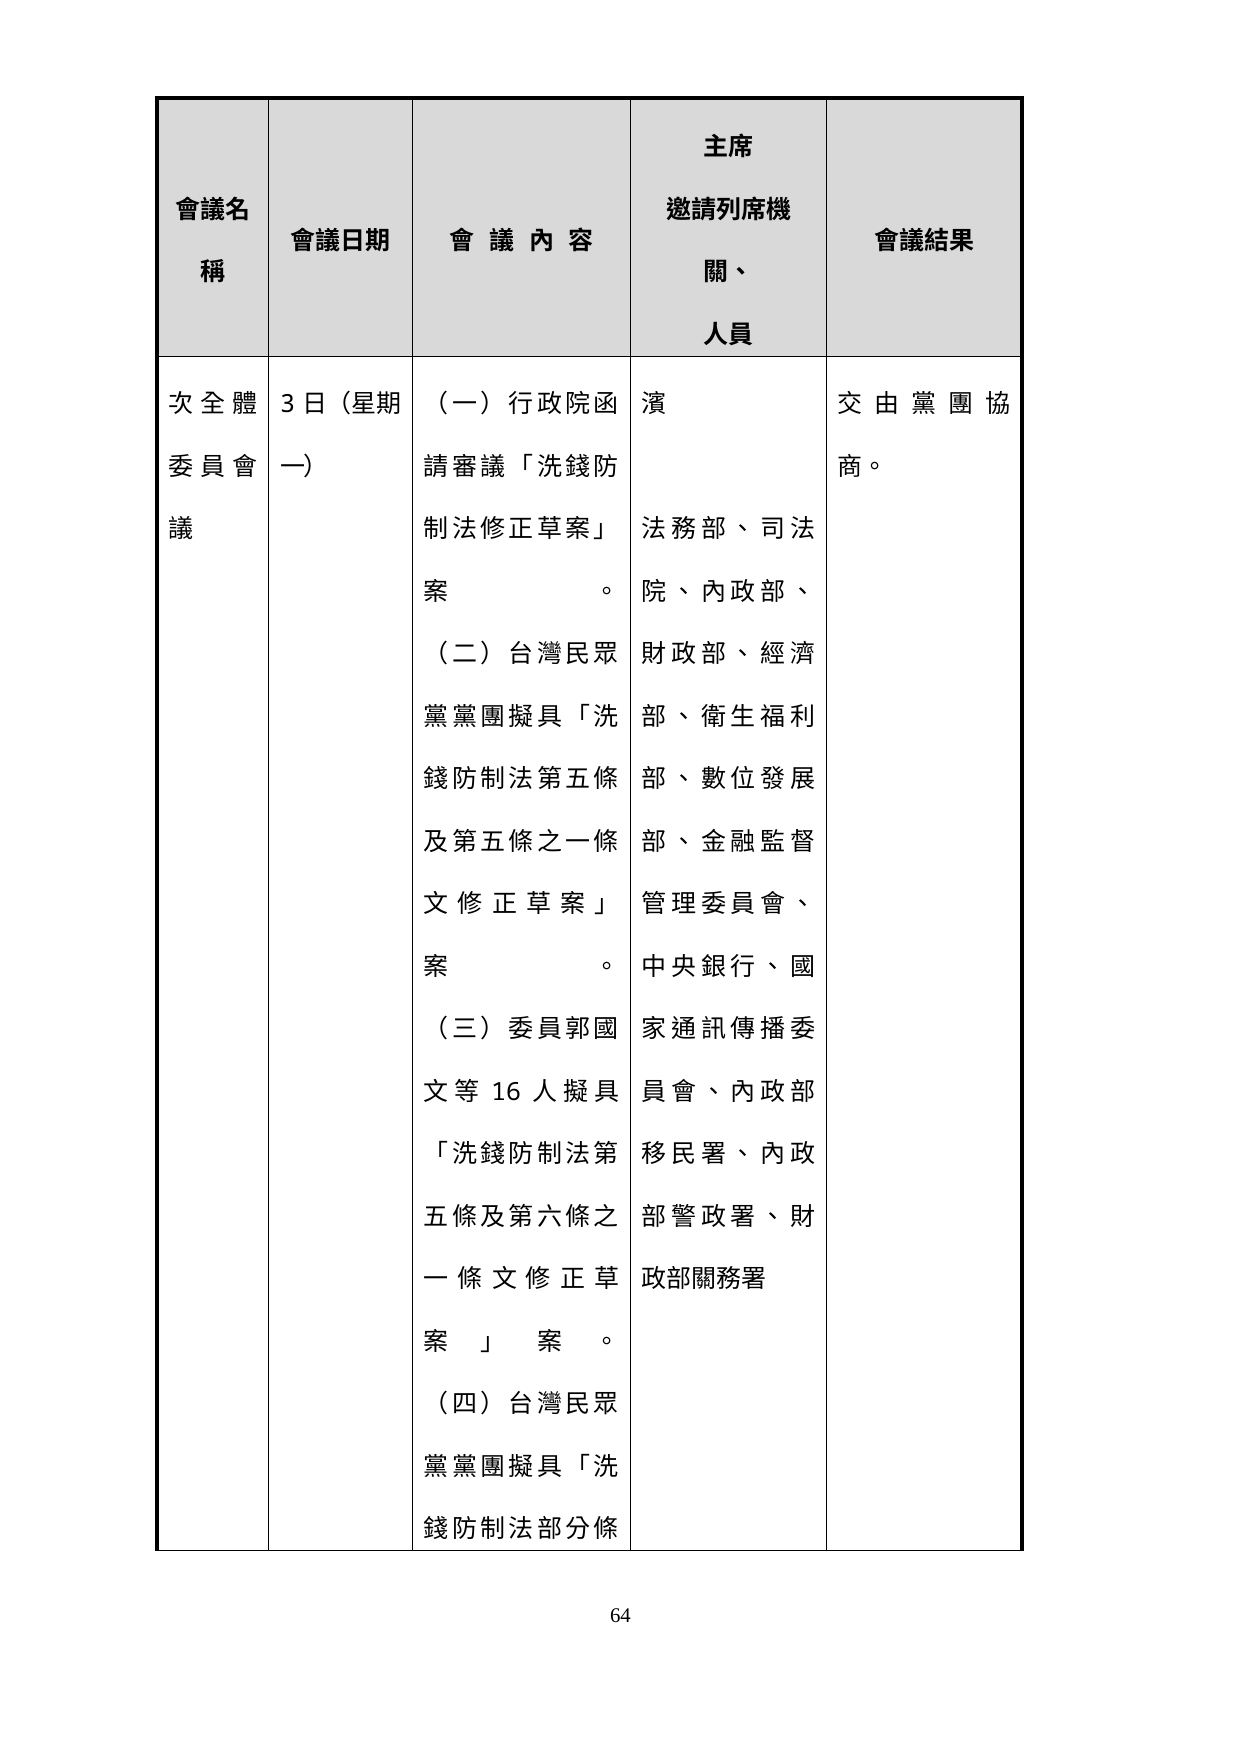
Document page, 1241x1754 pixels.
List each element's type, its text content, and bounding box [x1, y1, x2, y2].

table_cell 次全體委員會議 [159, 357, 268, 1550]
table_cell 3日（星期一） [269, 357, 412, 1550]
table_header 會議日期 [269, 100, 412, 356]
table_cell 交由黨團協商。 [827, 357, 1020, 1550]
table_header 主席 邀請列席機關、 人員 [631, 100, 826, 356]
table_header 會議名稱 [159, 100, 268, 356]
table_header 會議內容 [413, 100, 630, 356]
table_header 會議結果 [827, 100, 1020, 356]
table_cell （一）行政院函請審議「洗錢防制法修正草案」案。 （二）台灣民眾黨黨團擬具「洗錢防制法第五條及第五條之一條文修正草案」案。 （三）委員郭國文等16人擬具「洗錢防制法第五條及第六條之一條文修正草案」案。 （四）台灣民眾黨黨團擬具「洗錢防制法部分條 [413, 357, 630, 1550]
table_cell 濱 法務部、司法院、內政部、財政部、經濟部、衛生福利部、數位發展部、金融監督管理委員會、中央銀行、國家通訊傳播委員會、內政部移民署、內政部警政署、財政部關務署 [631, 357, 826, 1550]
